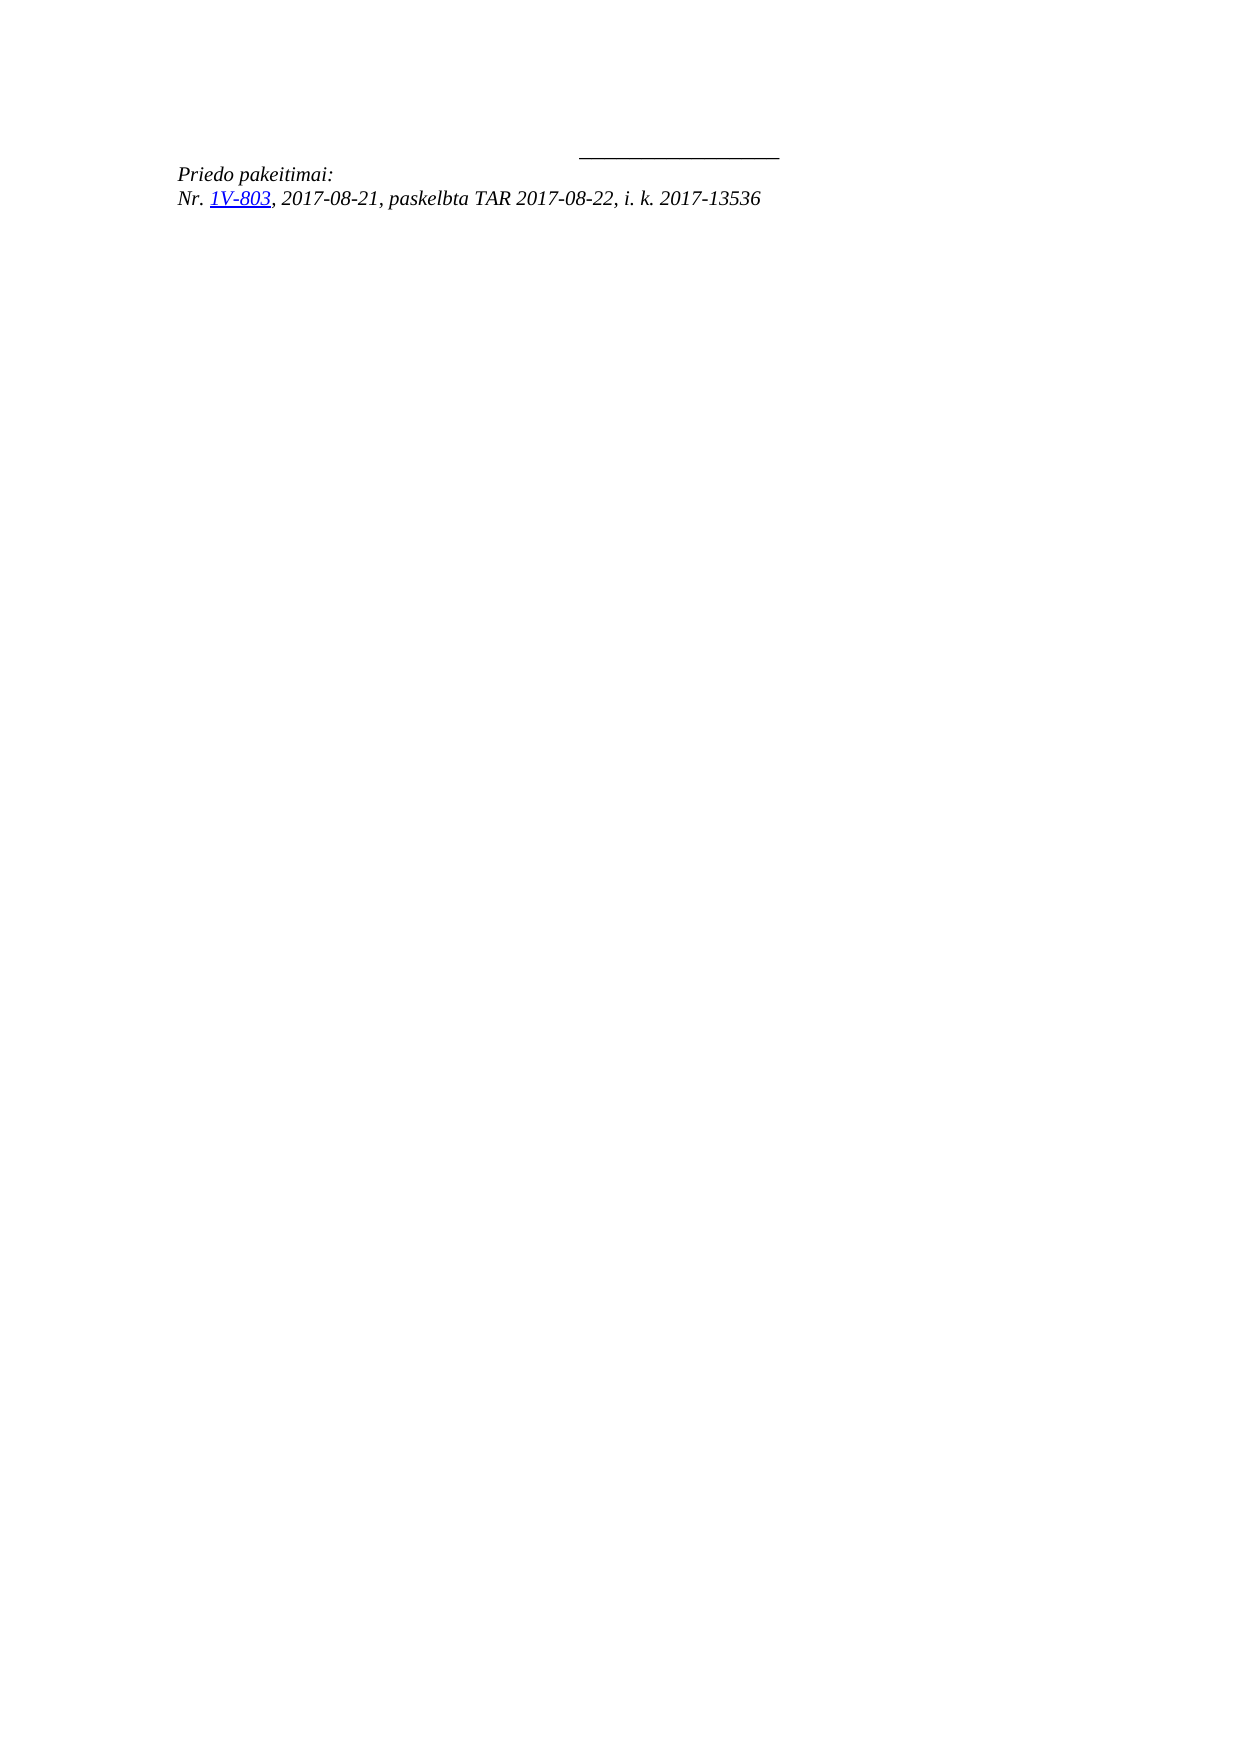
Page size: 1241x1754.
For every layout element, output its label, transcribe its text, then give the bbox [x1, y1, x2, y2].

text ________________ [177, 133, 1181, 162]
text Nr. 1V-803, 2017-08-21, paskelbta TAR 2017-08-22, i. k. 2017-13536 [177, 186, 1181, 210]
text Priedo pakeitimai: [177, 162, 1181, 186]
